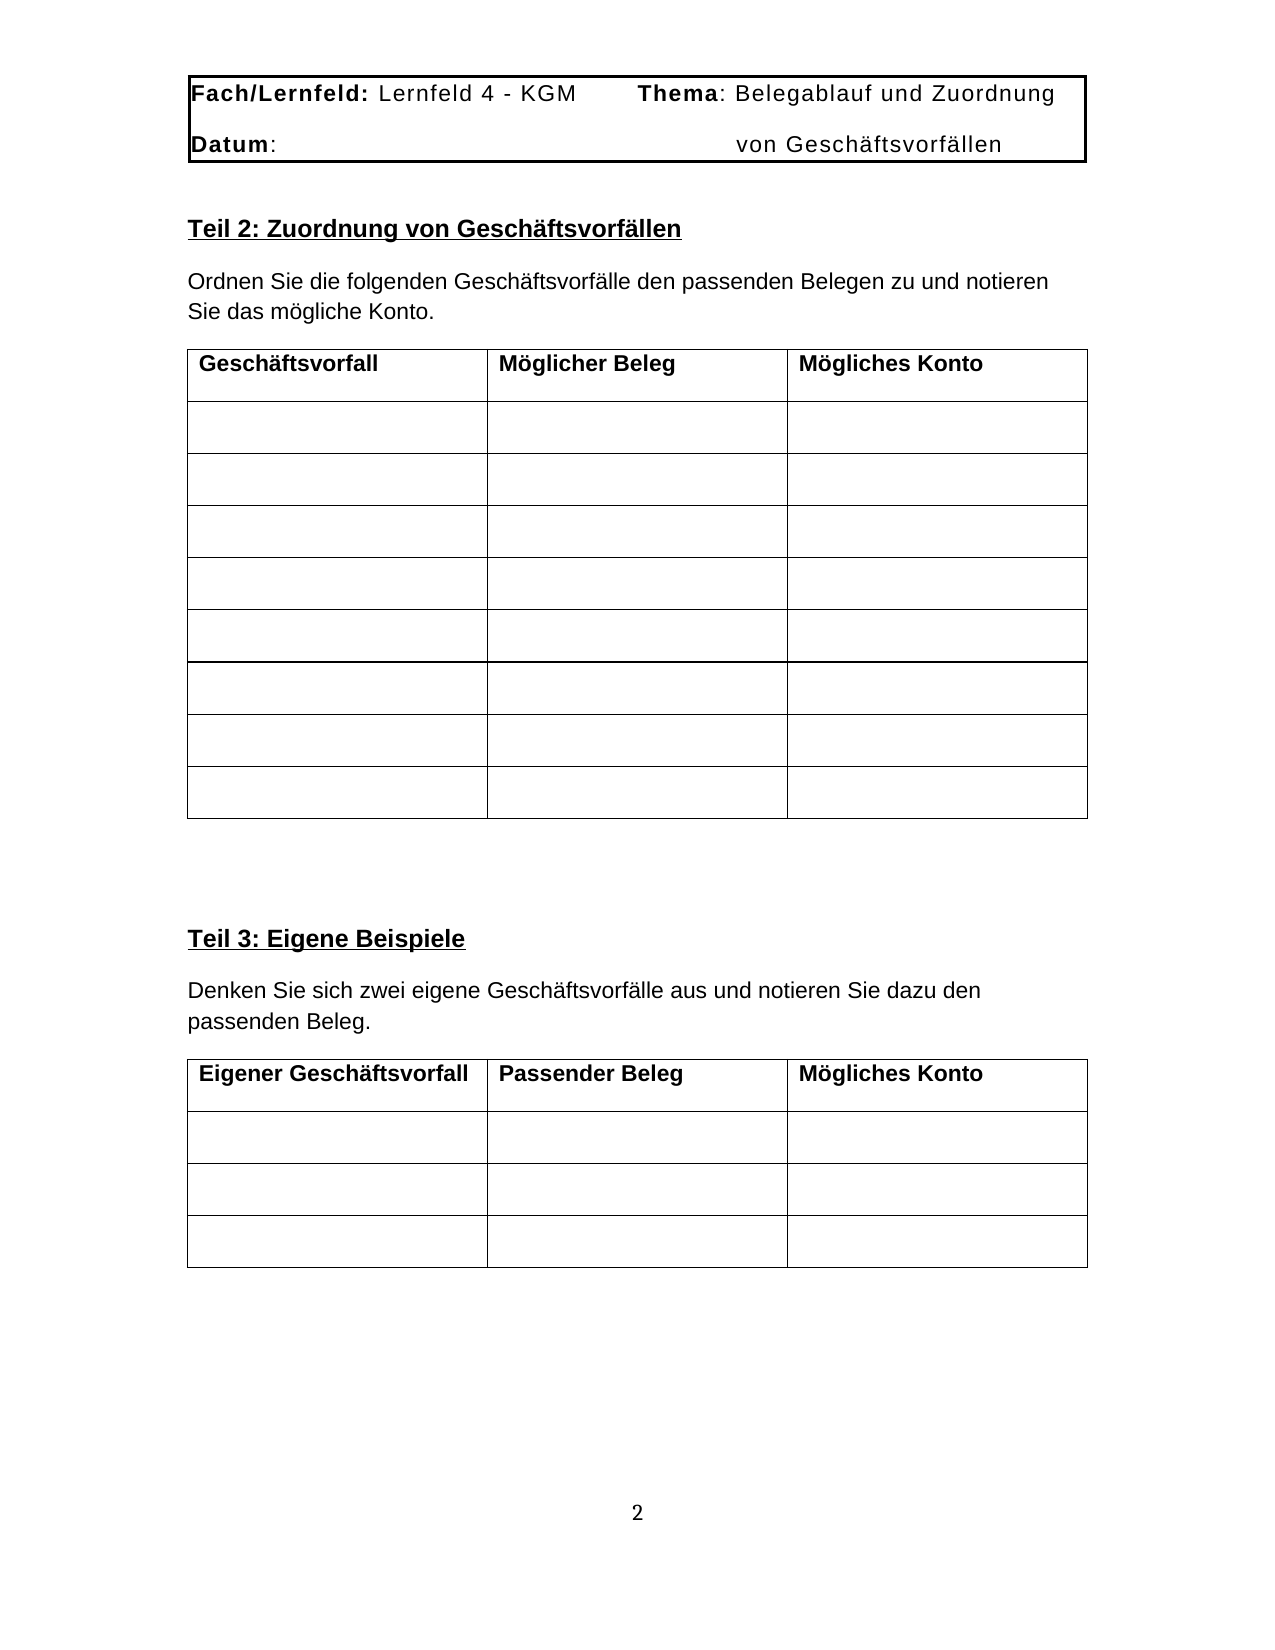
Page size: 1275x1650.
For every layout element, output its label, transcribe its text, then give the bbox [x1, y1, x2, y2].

table_cell [488, 1112, 787, 1163]
table_cell [188, 558, 487, 609]
table_cell [188, 454, 487, 505]
table_header Passender Beleg [488, 1060, 787, 1111]
table_cell [788, 454, 1087, 505]
table_header Eigener Geschäftsvorfall [188, 1060, 487, 1111]
table_cell [788, 663, 1087, 713]
table_cell [788, 506, 1087, 557]
table_cell [488, 558, 787, 609]
table_cell [188, 610, 487, 661]
text Teil 2: Zuordnung von Geschäftsvorfällen [187, 214, 1087, 243]
table_cell [488, 715, 787, 766]
table_cell [788, 715, 1087, 766]
table_cell [488, 506, 787, 557]
table_cell [788, 558, 1087, 609]
table_cell [488, 1216, 787, 1267]
table_cell [188, 663, 487, 713]
table_cell [788, 767, 1087, 818]
table_cell [788, 1216, 1087, 1267]
table_cell [488, 402, 787, 453]
table_cell [788, 402, 1087, 453]
table_header Möglicher Beleg [488, 350, 787, 401]
table_cell [188, 506, 487, 557]
text Denken Sie sich zwei eigene Geschäftsvorfälle aus und notieren Sie dazu den passenden Beleg. [187, 977, 1087, 1034]
table_cell [788, 1112, 1087, 1163]
table_cell [488, 610, 787, 661]
table_header Geschäftsvorfall [188, 350, 487, 401]
text Teil 3: Eigene Beispiele [187, 924, 1087, 952]
table_cell [488, 663, 787, 713]
table_cell [788, 610, 1087, 661]
table_cell [488, 454, 787, 505]
table_cell [188, 1164, 487, 1215]
table_cell [188, 1216, 487, 1267]
table_header Mögliches Konto [788, 1060, 1087, 1111]
table_cell [488, 1164, 787, 1215]
table_cell [188, 767, 487, 818]
text Ordnen Sie die folgenden Geschäftsvorfälle den passenden Belegen zu und notieren Sie das mögliche Konto. [187, 268, 1087, 324]
table_cell [188, 715, 487, 766]
table_cell [788, 1164, 1087, 1215]
table_cell [188, 402, 487, 453]
table_cell [188, 1112, 487, 1163]
table_cell [488, 767, 787, 818]
table_header Mögliches Konto [788, 350, 1087, 401]
